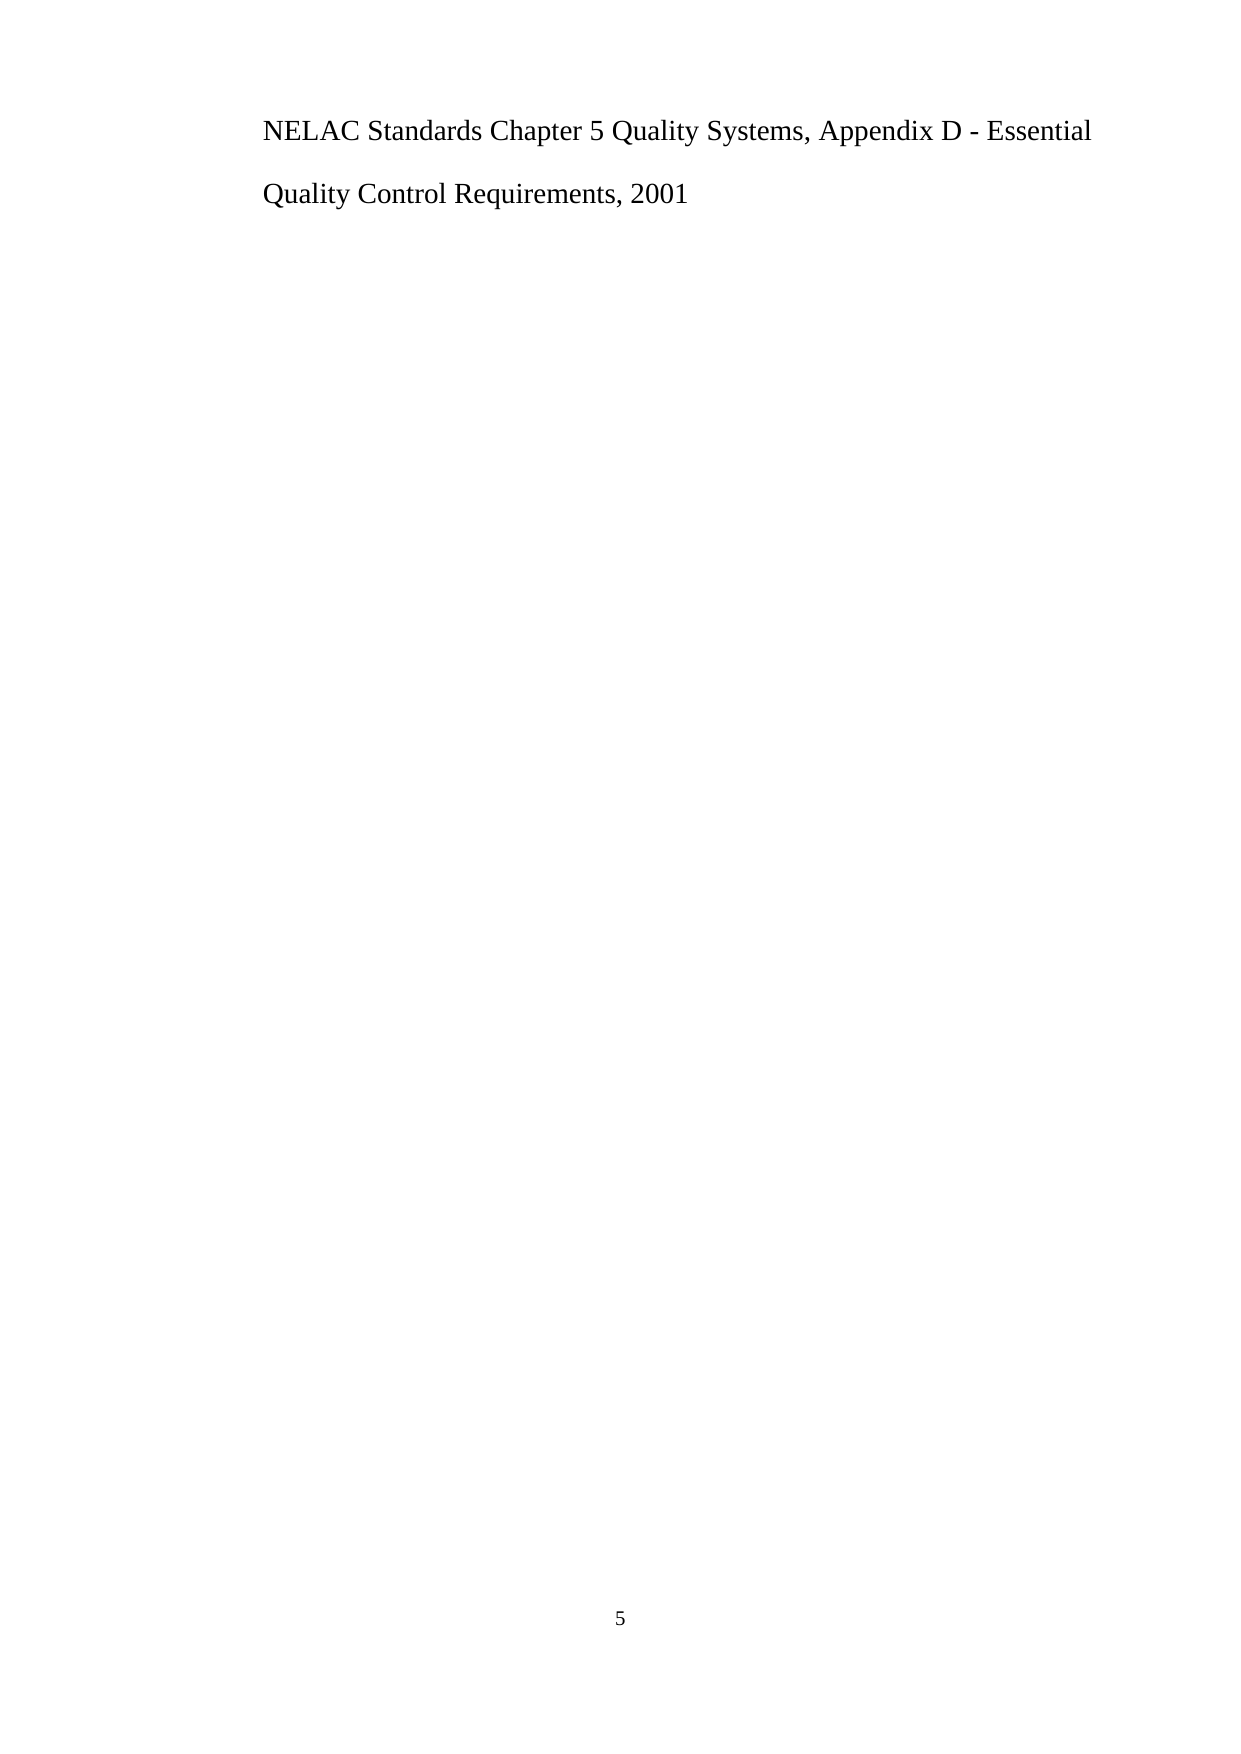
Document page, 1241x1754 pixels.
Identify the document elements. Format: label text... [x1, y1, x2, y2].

text NELAC Standards Chapter 5 Quality Systems, Appendix D - Essential Quality Control Requirements, 2001 [175, 88, 1092, 213]
